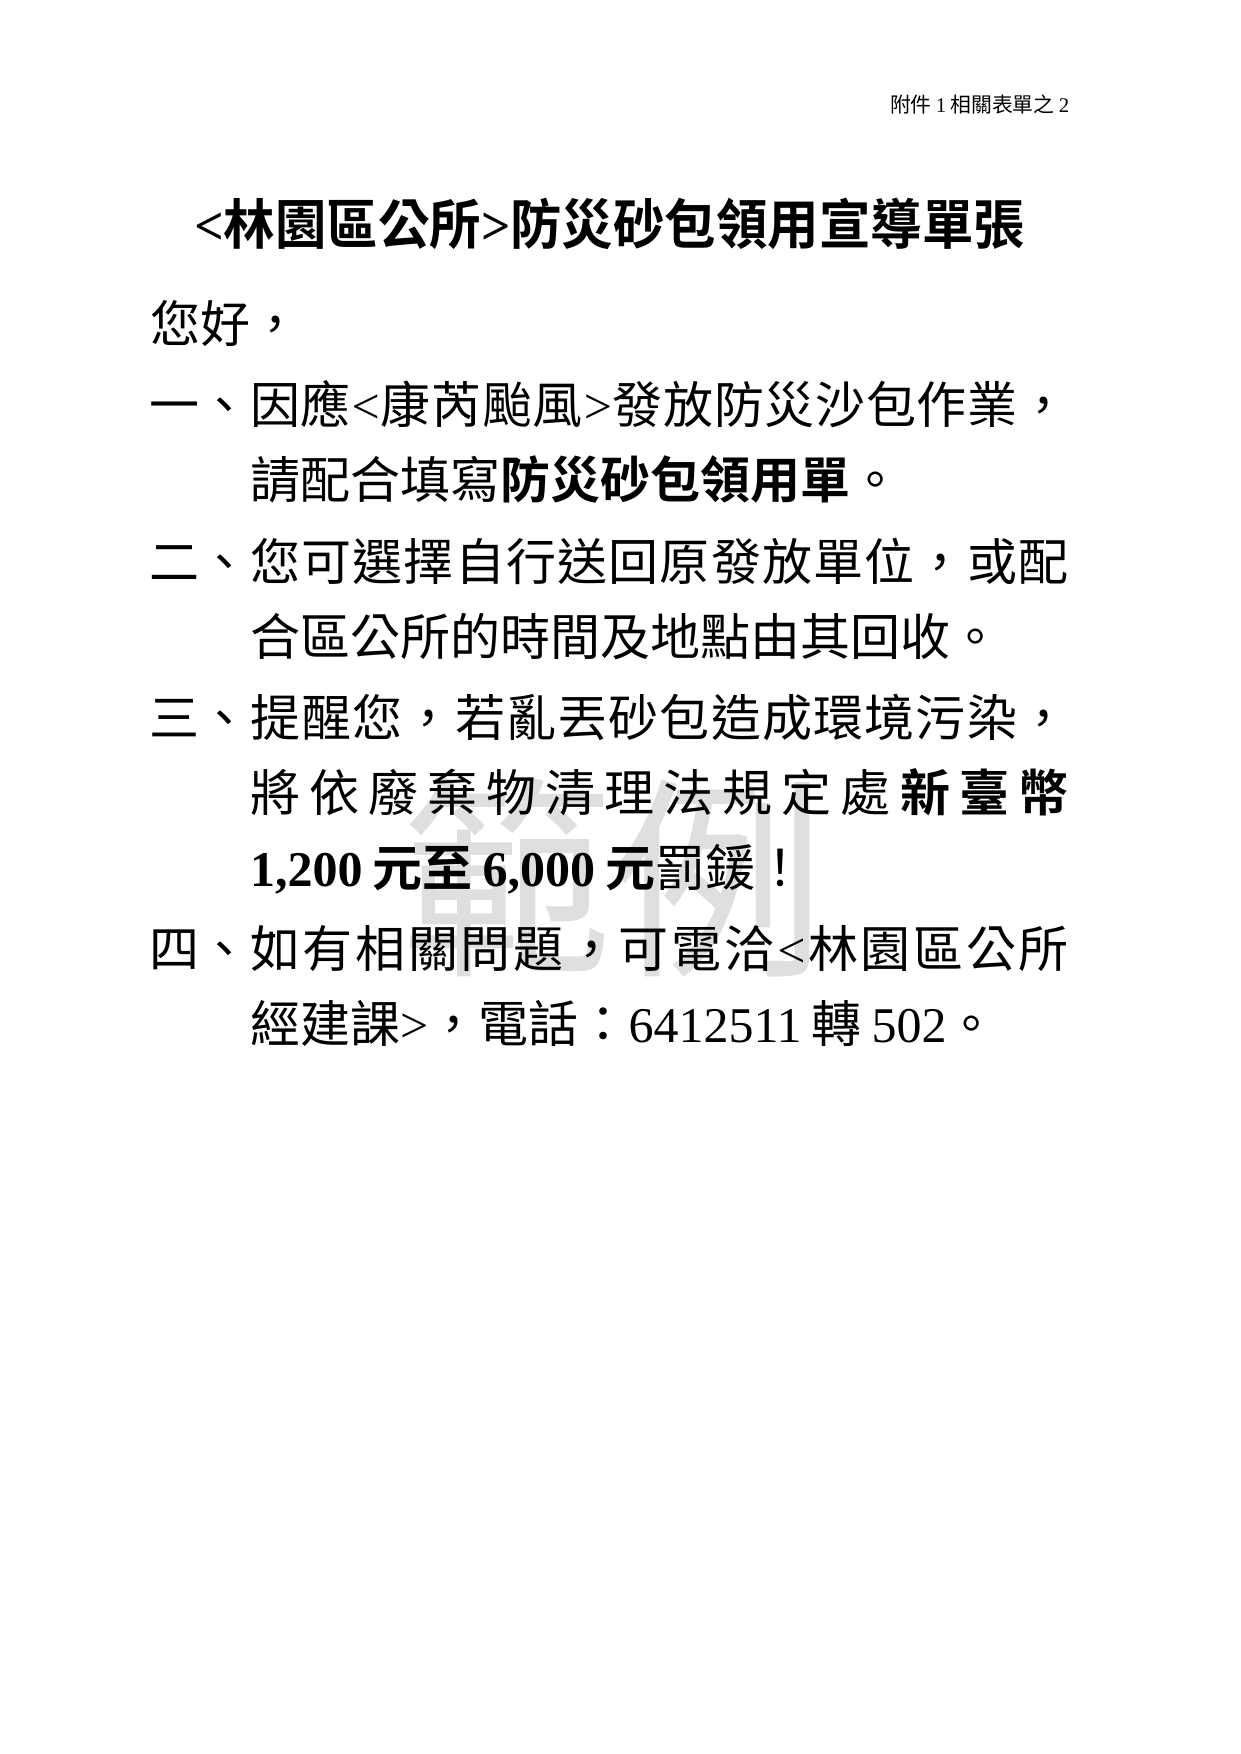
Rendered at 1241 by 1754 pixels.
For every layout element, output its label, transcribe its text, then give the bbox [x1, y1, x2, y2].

list 提醒您，若亂丟砂包造成環境污染，將依廢棄物清理法規定處新臺幣1,200元至6,000元罰鍰！ [149, 677, 1069, 902]
text 您好， [150, 283, 1069, 358]
list 因應<康芮颱風>發放防災沙包作業，請配合填寫防災砂包領用單。 [149, 364, 1069, 514]
list 您可選擇自行送回原發放單位，或配合區公所的時間及地點由其回收。 [149, 521, 1069, 671]
list 如有相關問題，可電洽<林園區公所經建課>，電話：6412511轉502。 [149, 908, 1069, 1096]
text <林園區公所>防災砂包領用宣導單張 [150, 164, 1069, 277]
